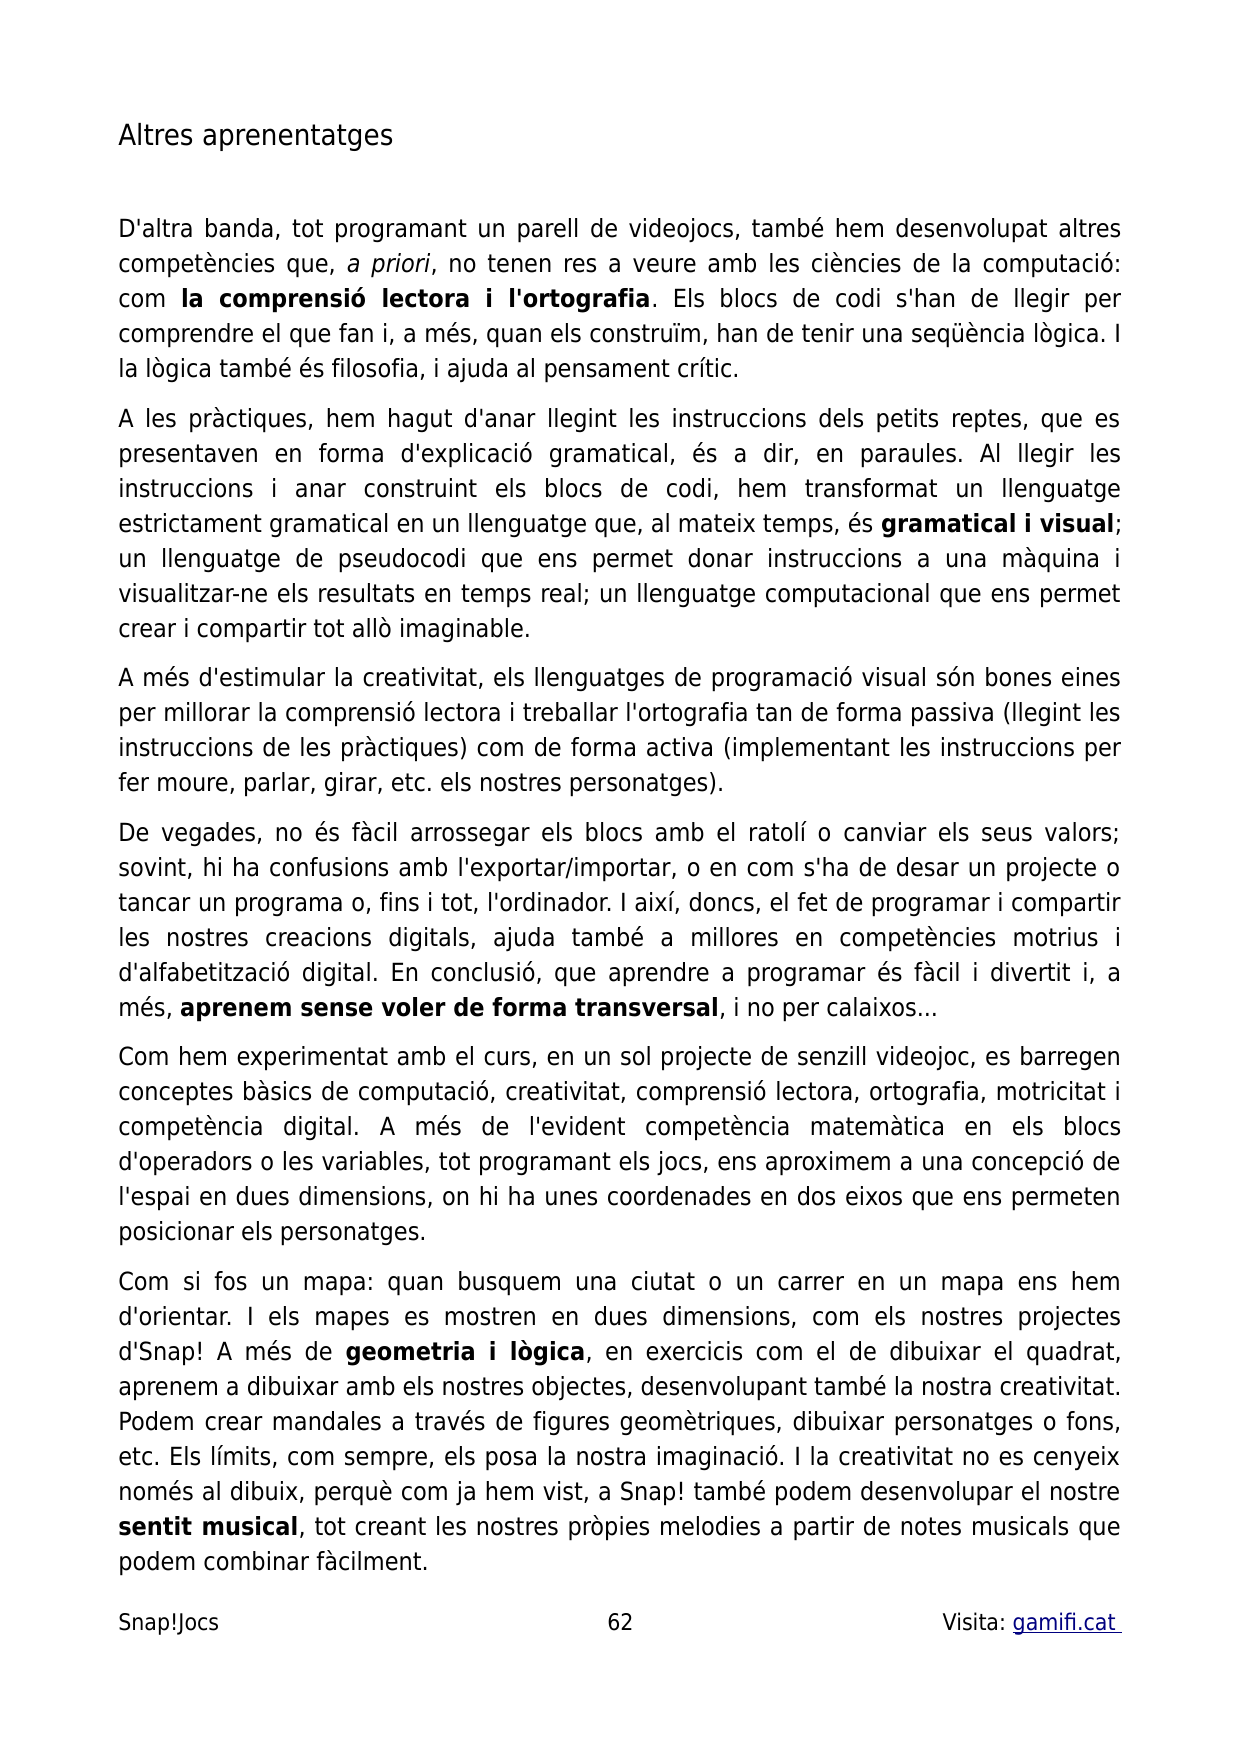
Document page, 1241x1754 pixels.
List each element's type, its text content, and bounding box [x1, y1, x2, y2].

text De vegades, no és fàcil arrossegar els blocs amb el ratolí o canviar els seus valors; sovint, hi ha confusions amb l'exportar/importar, o en com s'ha de desar un projecte o tancar un programa o, fins i tot, l'ordinador. I així, doncs, el fet de programar i compartir les nostres creacions digitals, ajuda també a millores en competències motrius i d'alfabetització digital. En conclusió, que aprendre a programar és fàcil i divertit i, a més, aprenem sense voler de forma transversal, i no per calaixos... [118, 818, 1122, 1022]
text Com hem experimentat amb el curs, en un sol projecte de senzill videojoc, es barregen conceptes bàsics de computació, creativitat, comprensió lectora, ortografia, motricitat i competència digital. A més de l'evident competència matemàtica en els blocs d'operadors o les variables, tot programant els jocs, ens aproximem a una concepció de l'espai en dues dimensions, on hi ha unes coordenades en dos eixos que ens permeten posicionar els personatges. [118, 1042, 1122, 1247]
text A més d'estimular la creativitat, els llenguatges de programació visual són bones eines per millorar la comprensió lectora i treballar l'ortografia tan de forma passiva (llegint les instruccions de les pràctiques) com de forma activa (implementant les instruccions per fer moure, parlar, girar, etc. els nostres personatges). [118, 663, 1122, 797]
text D'altra banda, tot programant un parell de videojocs, també hem desenvolupat altres competències que, a priori, no tenen res a veure amb les ciències de la computació: com la comprensió lectora i l'ortografia. Els blocs de codi s'han de llegir per comprendre el que fan i, a més, quan els construïm, han de tenir una seqüència lògica. I la lògica també és filosofia, i ajuda al pensament crític. [118, 214, 1122, 383]
text A les pràctiques, hem hagut d'anar llegint les instruccions dels petits reptes, que es presentaven en forma d'explicació gramatical, és a dir, en paraules. Al llegir les instruccions i anar construint els blocs de codi, hem transformat un llenguatge estrictament gramatical en un llenguatge que, al mateix temps, és gramatical i visual; un llenguatge de pseudocodi que ens permet donar instruccions a una màquina i visualitzar-ne els resultats en temps real; un llenguatge computacional que ens permet crear i compartir tot allò imaginable. [118, 404, 1122, 643]
text Com si fos un mapa: quan busquem una ciutat o un carrer en un mapa ens hem d'orientar. I els mapes es mostren en dues dimensions, com els nostres projectes d'Snap! A més de geometria i lògica, en exercicis com el de dibuixar el quadrat, aprenem a dibuixar amb els nostres objectes, desenvolupant també la nostra creativitat. Podem crear mandales a través de figures geomètriques, dibuixar personatges o fons, etc. Els límits, com sempre, els posa la nostra imaginació. I la creativitat no es cenyeix només al dibuix, perquè com ja hem vist, a Snap! també podem desenvolupar el nostre sentit musical, tot creant les nostres pròpies melodies a partir de notes musicals que podem combinar fàcilment. [118, 1267, 1122, 1576]
subtitle Altres aprenentatges [118, 118, 1122, 152]
